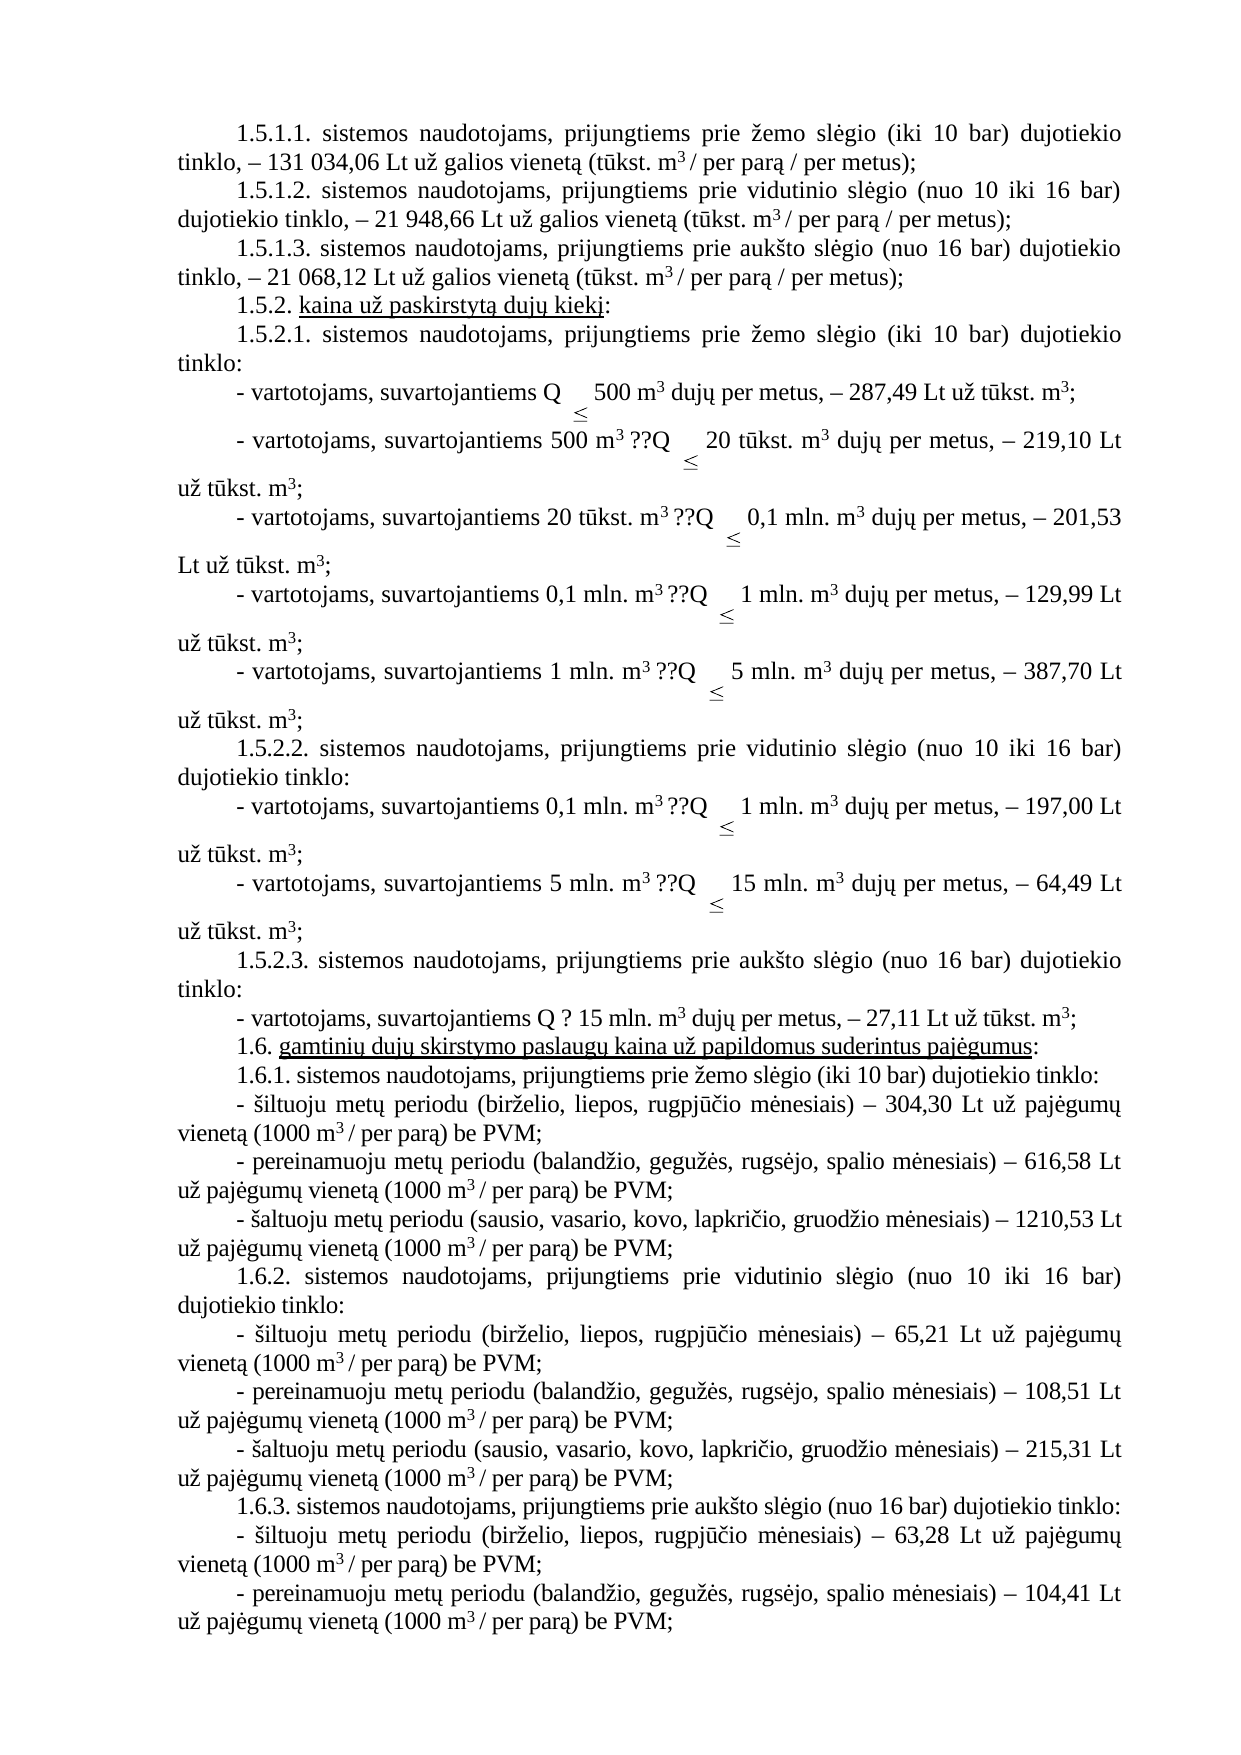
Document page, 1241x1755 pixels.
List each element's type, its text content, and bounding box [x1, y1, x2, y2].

text - vartotojams, suvartojantiems Q  15 mln. m3 dujų per metus, – 27,11 Lt už tūkst. m3; [177, 1003, 1122, 1031]
text - šaltuoju metų periodu (sausio, vasario, kovo, lapkričio, gruodžio mėnesiais) – 215,31 Lt už pajėgumų vienetą (1000 m3 / per parą) be PVM; [177, 1434, 1122, 1491]
text 1.5.2. kaina už paskirstytą dujų kiekį: [177, 291, 1122, 319]
text 1.6. gamtinių dujų skirstymo paslaugų kaina už papildomus suderintus pajėgumus: [177, 1031, 1122, 1060]
text 1.5.2.2. sistemos naudotojams, prijungtiems prie vidutinio slėgio (nuo 10 iki 16 bar) dujotiekio tinklo: [177, 733, 1122, 791]
text - pereinamuoju metų periodu (balandžio, gegužės, rugsėjo, spalio mėnesiais) – 108,51 Lt už pajėgumų vienetą (1000 m3 / per parą) be PVM; [177, 1376, 1122, 1434]
text 1.6.3. sistemos naudotojams, prijungtiems prie aukšto slėgio (nuo 16 bar) dujotiekio tinklo: [177, 1491, 1122, 1520]
text - vartotojams, suvartojantiems 1 mln. m3 Q <= 5 mln. m3 dujų per metus, – 387,70 Lt už tūkst. m3; [177, 656, 1122, 733]
text 1.5.1.2. sistemos naudotojams, prijungtiems prie vidutinio slėgio (nuo 10 iki 16 bar) dujotiekio tinklo, – 21 948,66 Lt už galios vienetą (tūkst. m3 / per parą / per metus); [177, 176, 1122, 233]
text 1.5.2.1. sistemos naudotojams, prijungtiems prie žemo slėgio (iki 10 bar) dujotiekio tinklo: [177, 319, 1122, 377]
text 1.5.2.3. sistemos naudotojams, prijungtiems prie aukšto slėgio (nuo 16 bar) dujotiekio tinklo: [177, 945, 1122, 1003]
text 1.6.1. sistemos naudotojams, prijungtiems prie žemo slėgio (iki 10 bar) dujotiekio tinklo: [177, 1060, 1122, 1089]
text 1.5.1.1. sistemos naudotojams, prijungtiems prie žemo slėgio (iki 10 bar) dujotiekio tinklo, – 131 034,06 Lt už galios vienetą (tūkst. m3 / per parą / per metus); [177, 118, 1122, 176]
text 1.6.2. sistemos naudotojams, prijungtiems prie vidutinio slėgio (nuo 10 iki 16 bar) dujotiekio tinklo: [177, 1261, 1122, 1319]
text - pereinamuoju metų periodu (balandžio, gegužės, rugsėjo, spalio mėnesiais) – 616,58 Lt už pajėgumų vienetą (1000 m3 / per parą) be PVM; [177, 1146, 1122, 1204]
text - vartotojams, suvartojantiems 500 m3 Q <= 20 tūkst. m3 dujų per metus, – 219,10 Lt už tūkst. m3; [177, 425, 1122, 502]
text - vartotojams, suvartojantiems 0,1 mln. m3 Q <= 1 mln. m3 dujų per metus, – 197,00 Lt už tūkst. m3; [177, 791, 1122, 868]
text - vartotojams, suvartojantiems 20 tūkst. m3 Q <= 0,1 mln. m3 dujų per metus, – 201,53 Lt už tūkst. m3; [177, 502, 1122, 579]
text - šiltuoju metų periodu (birželio, liepos, rugpjūčio mėnesiais) – 304,30 Lt už pajėgumų vienetą (1000 m3 / per parą) be PVM; [177, 1089, 1122, 1146]
text - šiltuoju metų periodu (birželio, liepos, rugpjūčio mėnesiais) – 65,21 Lt už pajėgumų vienetą (1000 m3 / per parą) be PVM; [177, 1319, 1122, 1376]
text - pereinamuoju metų periodu (balandžio, gegužės, rugsėjo, spalio mėnesiais) – 104,41 Lt už pajėgumų vienetą (1000 m3 / per parą) be PVM; [177, 1578, 1122, 1635]
text - šiltuoju metų periodu (birželio, liepos, rugpjūčio mėnesiais) – 63,28 Lt už pajėgumų vienetą (1000 m3 / per parą) be PVM; [177, 1520, 1122, 1578]
text - šaltuoju metų periodu (sausio, vasario, kovo, lapkričio, gruodžio mėnesiais) – 1210,53 Lt už pajėgumų vienetą (1000 m3 / per parą) be PVM; [177, 1204, 1122, 1261]
text - vartotojams, suvartojantiems 0,1 mln. m3 Q <= 1 mln. m3 dujų per metus, – 129,99 Lt už tūkst. m3; [177, 579, 1122, 656]
text - vartotojams, suvartojantiems 5 mln. m3 Q <= 15 mln. m3 dujų per metus, – 64,49 Lt už tūkst. m3; [177, 868, 1122, 945]
text 1.5.1.3. sistemos naudotojams, prijungtiems prie aukšto slėgio (nuo 16 bar) dujotiekio tinklo, – 21 068,12 Lt už galios vienetą (tūkst. m3 / per parą / per metus); [177, 233, 1122, 291]
text - vartotojams, suvartojantiems Q <= 500 m3 dujų per metus, – 287,49 Lt už tūkst. m3; [177, 377, 1122, 425]
